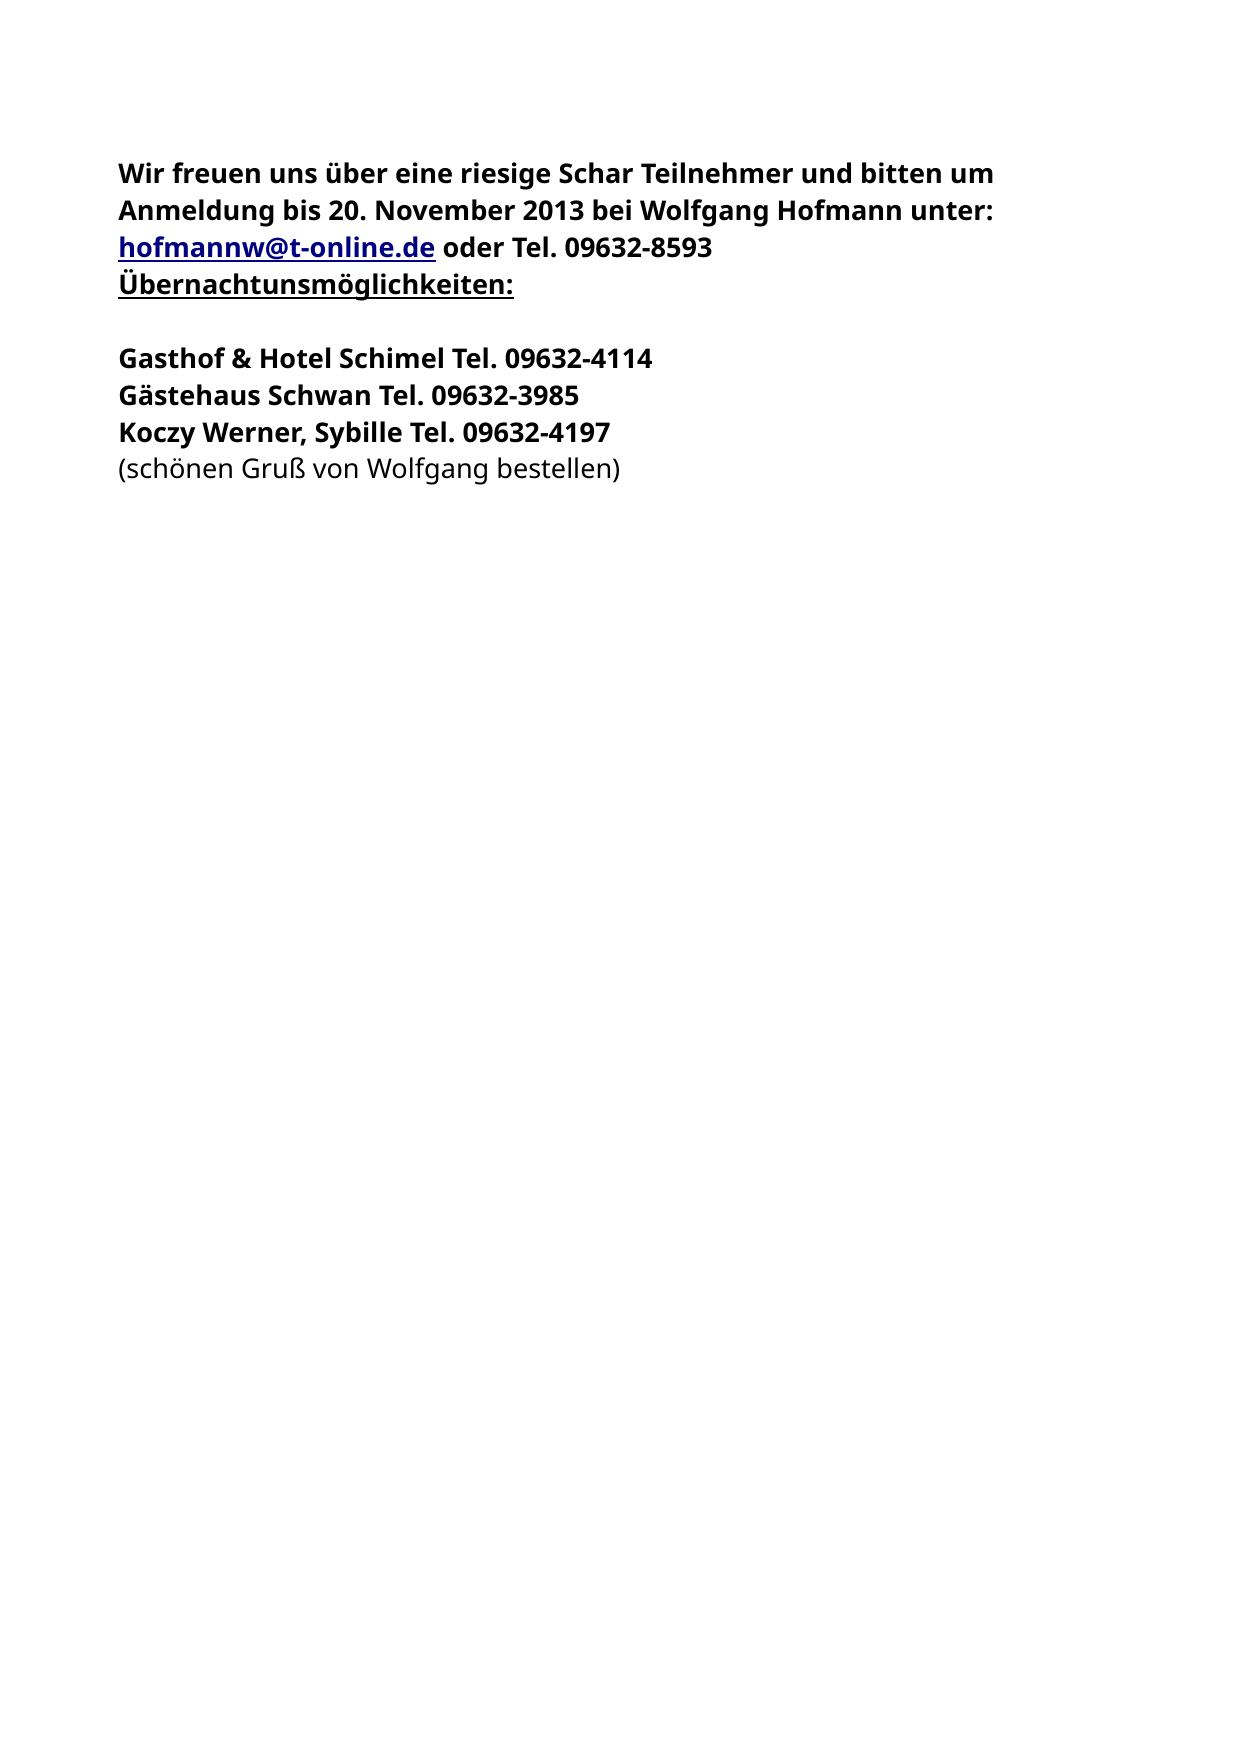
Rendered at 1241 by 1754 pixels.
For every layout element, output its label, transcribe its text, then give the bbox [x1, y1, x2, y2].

text hofmannw@t-online.de oder Tel. 09632-8593 [118, 229, 1122, 266]
text Gästehaus Schwan Tel. 09632-3985 [118, 376, 1122, 413]
text Koczy Werner, Sybille Tel. 09632-4197 [118, 413, 1122, 450]
text Wir freuen uns über eine riesige Schar Teilnehmer und bitten um Anmeldung bis 20. November 2013 bei Wolfgang Hofmann unter: [118, 155, 1122, 229]
text Übernachtunsmöglichkeiten: [118, 266, 1122, 302]
text (schönen Gruß von Wolfgang bestellen) [118, 450, 1122, 487]
text Gasthof & Hotel Schimel Tel. 09632-4114 [118, 339, 1122, 376]
